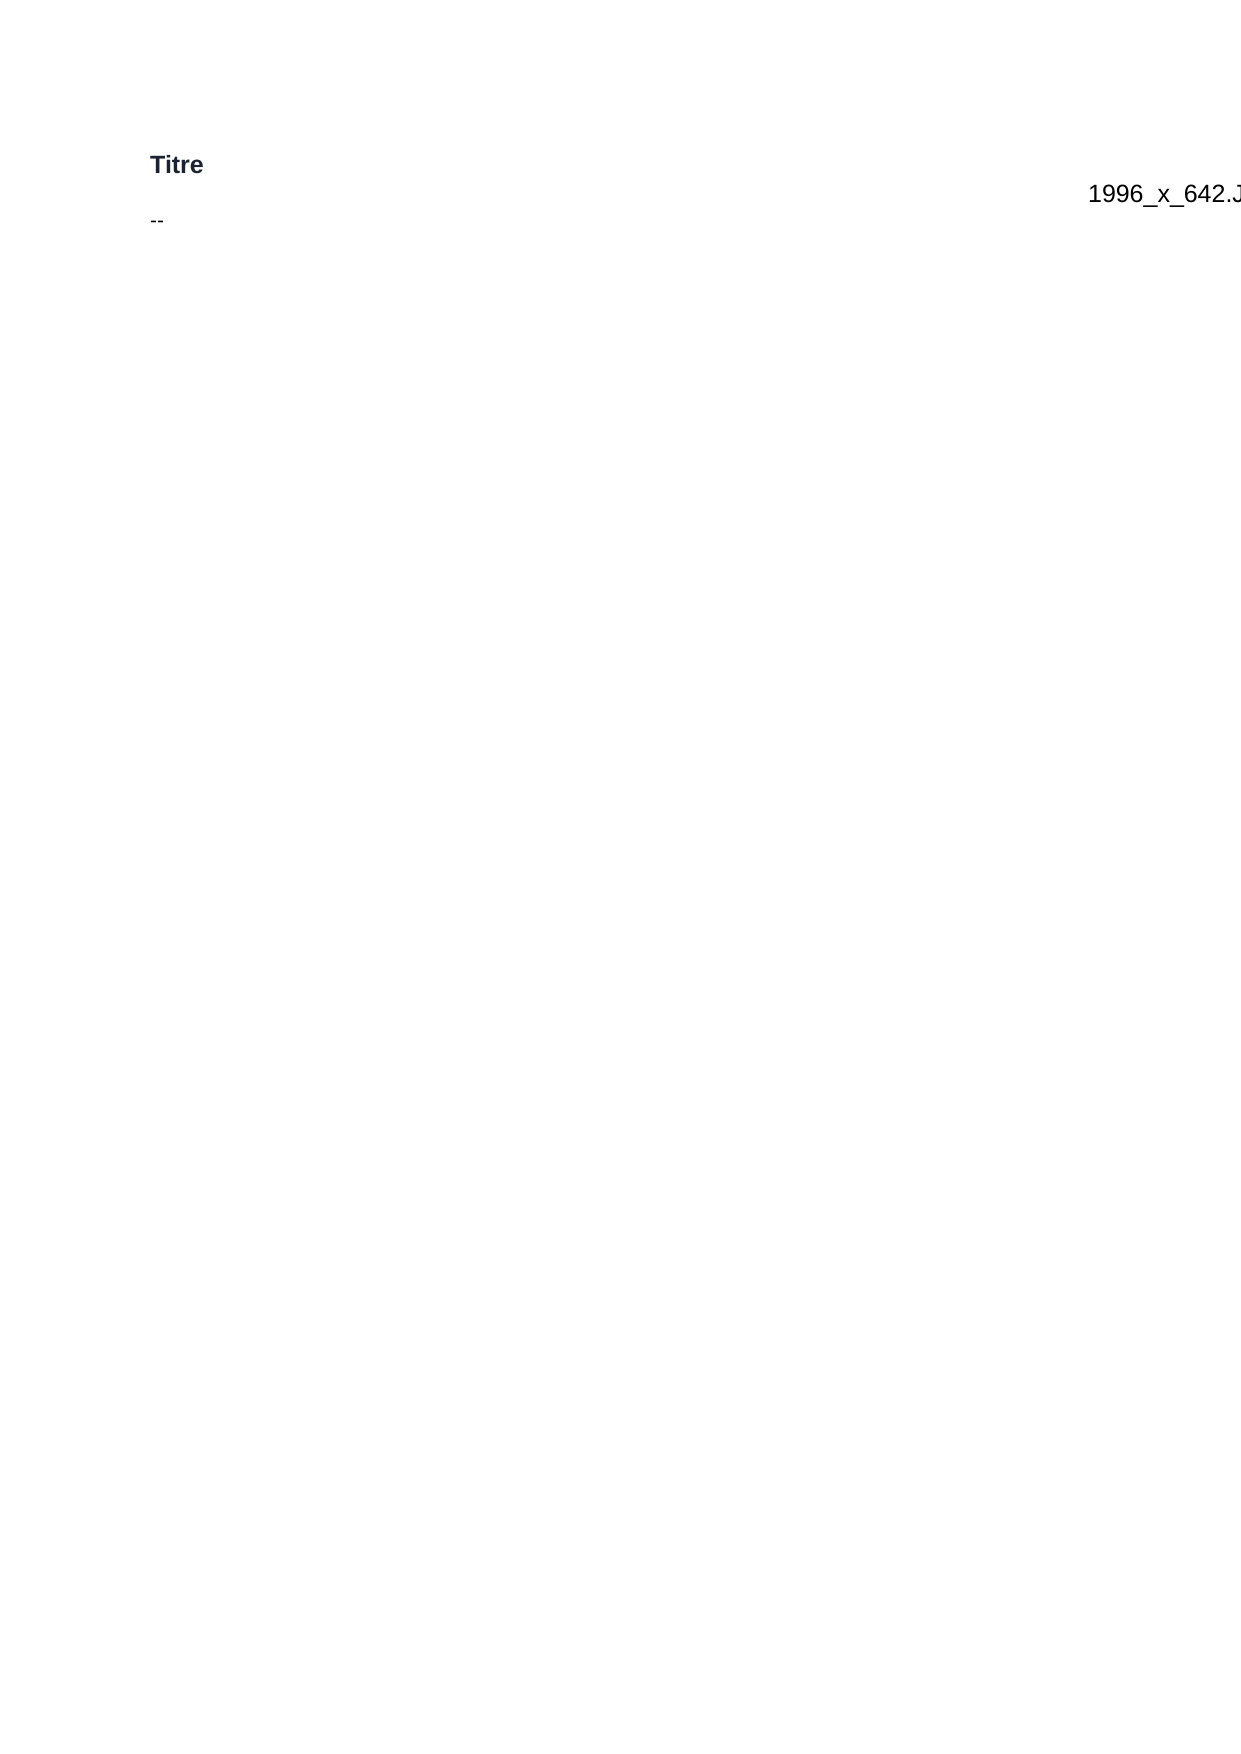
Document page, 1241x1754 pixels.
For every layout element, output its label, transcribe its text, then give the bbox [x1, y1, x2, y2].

text 1996_x_642.JPG [1088, 179, 1240, 207]
text Titre [150, 150, 1090, 179]
text -- [150, 207, 1090, 231]
